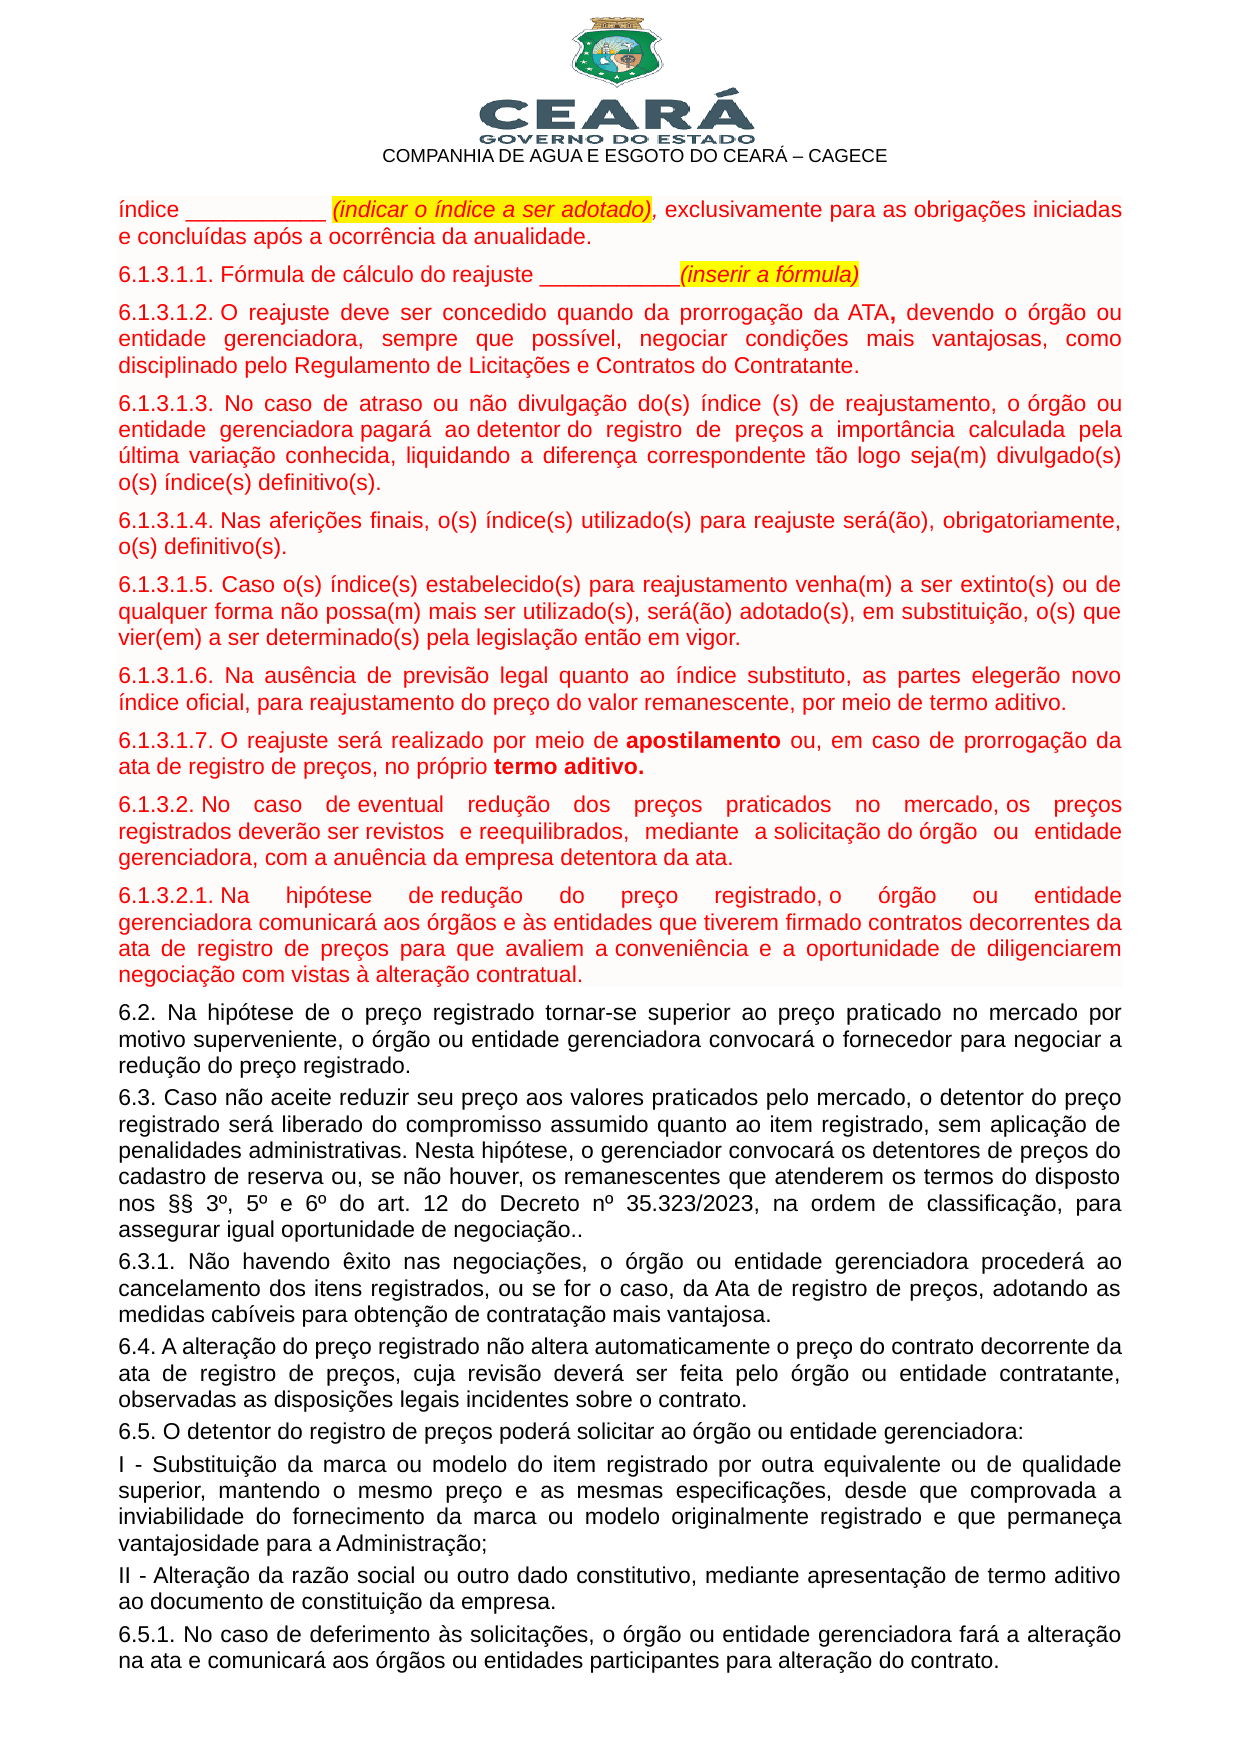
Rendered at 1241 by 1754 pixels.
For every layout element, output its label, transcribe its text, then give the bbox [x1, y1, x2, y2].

text II - Alteração da razão social ou outro dado constitutivo, mediante apresentação de termo aditivo ao documento de constituição da empresa. [118, 1562, 1122, 1615]
text 6.3.1. Não havendo êxito nas negociações, o órgão ou entidade gerenciadora procederá ao cancelamento dos itens registrados, ou se for o caso, da Ata de registro de preços, adotando as medidas cabíveis para obtenção de contratação mais vantajosa. [118, 1248, 1122, 1327]
text 6.1.3.1.4. Nas aferições finais, o(s) índice(s) utilizado(s) para reajuste será(ão), obrigatoriamente, o(s) definitivo(s). [118, 507, 1122, 560]
text índice ___________ (indicar o índice a ser adotado), exclusivamente para as obrigações iniciadas e concluídas após a ocorrência da anualidade. [118, 196, 1122, 249]
text 6.1.3.2. No caso de eventual redução dos preços praticados no mercado, os preços registrados deverão ser revistos e reequilibrados, mediante a solicitação do órgão ou entidade gerenciadora, com a anuência da empresa detentora da ata. [118, 791, 1122, 870]
text 6.5.1. No caso de deferimento às solicitações, o órgão ou entidade gerenciadora fará a alteração na ata e comunicará aos órgãos ou entidades participantes para alteração do contrato. [118, 1621, 1122, 1673]
text I - Substituição da marca ou modelo do item registrado por outra equivalente ou de qualidade superior, mantendo o mesmo preço e as mesmas especificações, desde que comprovada a inviabilidade do fornecimento da marca ou modelo originalmente registrado e que permaneça vantajosidade para a Administração; [118, 1451, 1122, 1556]
text 6.3. Caso não aceite reduzir seu preço aos valores praticados pelo mercado, o detentor do preço registrado será liberado do compromisso assumido quanto ao item registrado, sem aplicação de penalidades administrativas. Nesta hipótese, o gerenciador convocará os detentores de preços do cadastro de reserva ou, se não houver, os remanescentes que atenderem os termos do disposto nos §§ 3º, 5º e 6º do art. 12 do Decreto nº 35.323/2023, na ordem de classificação, para assegurar igual oportunidade de negociação.. [118, 1084, 1122, 1242]
text 6.1.3.2.1. Na hipótese de redução do preço registrado, o órgão ou entidade gerenciadora comunicará aos órgãos e às entidades que tiverem firmado contratos decorrentes da ata de registro de preços para que avaliem a conveniência e a oportunidade de diligenciarem negociação com vistas à alteração contratual. [118, 882, 1122, 987]
text 6.1.3.1.7. O reajuste será realizado por meio de apostilamento ou, em caso de prorrogação da ata de registro de preços, no próprio termo aditivo. [118, 727, 1122, 779]
text 6.1.3.1.3. No caso de atraso ou não divulgação do(s) índice (s) de reajustamento, o órgão ou entidade gerenciadora pagará ao detentor do registro de preços a importância calculada pela última variação conhecida, liquidando a diferença correspondente tão logo seja(m) divulgado(s) o(s) índice(s) definitivo(s). [118, 390, 1122, 495]
text 6.5. O detentor do registro de preços poderá solicitar ao órgão ou entidade gerenciadora: [118, 1418, 1122, 1445]
text 6.1.3.1.1. Fórmula de cálculo do reajuste ___________(inserir a fórmula) [118, 261, 1122, 287]
text 6.2. Na hipótese de o preço registrado tornar-se superior ao preço praticado no mercado por motivo superveniente, o órgão ou entidade gerenciadora convocará o fornecedor para negociar a redução do preço registrado. [118, 999, 1122, 1078]
text 6.4. A alteração do preço registrado não altera automaticamente o preço do contrato decorrente da ata de registro de preços, cuja revisão deverá ser feita pelo órgão ou entidade contratante, observadas as disposições legais incidentes sobre o contrato. [118, 1333, 1122, 1412]
text 6.1.3.1.5. Caso o(s) índice(s) estabelecido(s) para reajustamento venha(m) a ser extinto(s) ou de qualquer forma não possa(m) mais ser utilizado(s), será(ão) adotado(s), em substituição, o(s) que vier(em) a ser determinado(s) pela legislação então em vigor. [118, 571, 1122, 651]
picture [453, 12, 782, 148]
text 6.1.3.1.2. O reajuste deve ser concedido quando da prorrogação da ATA, devendo o órgão ou entidade gerenciadora, sempre que possível, negociar condições mais vantajosas, como disciplinado pelo Regulamento de Licitações e Contratos do Contratante. [118, 299, 1122, 378]
text 6.1.3.1.6. Na ausência de previsão legal quanto ao índice substituto, as partes elegerão novo índice oficial, para reajustamento do preço do valor remanescente, por meio de termo aditivo. [118, 662, 1122, 715]
